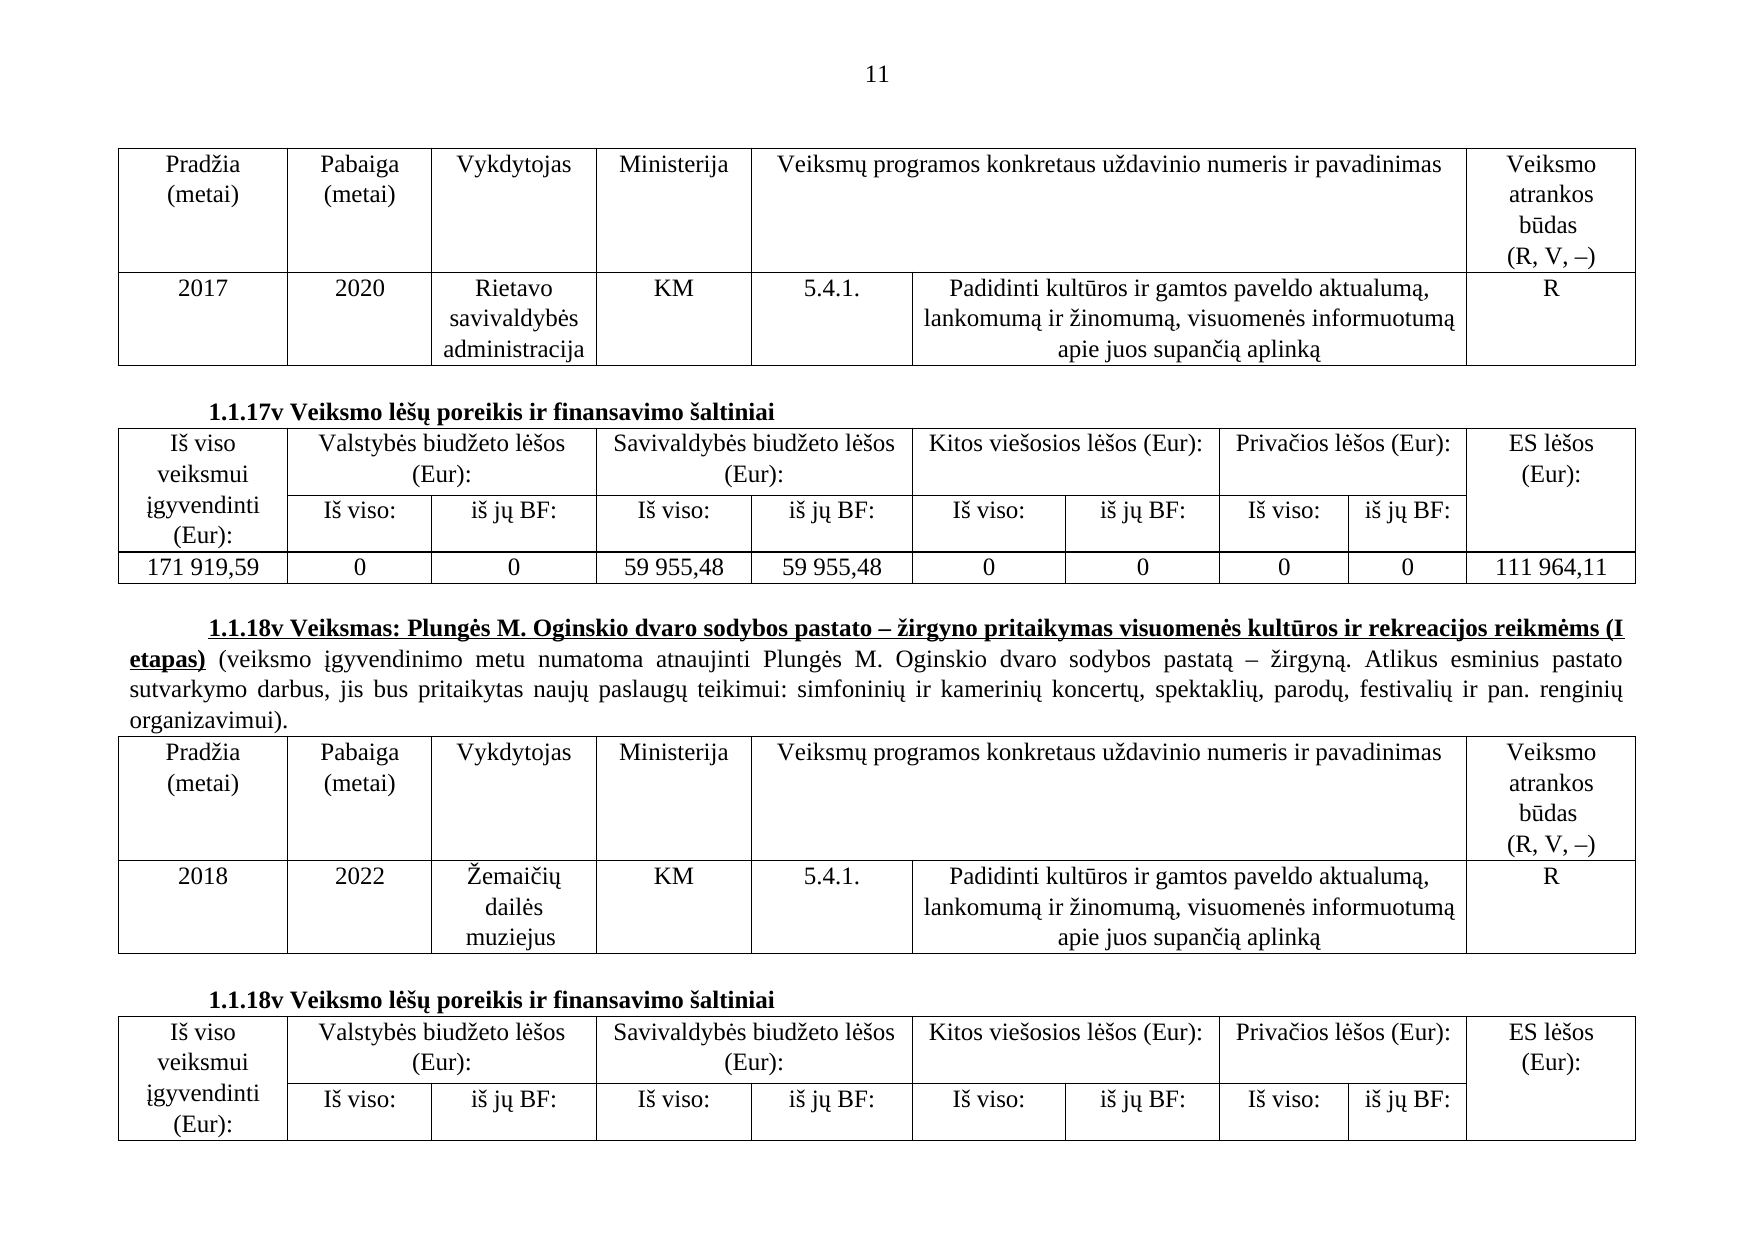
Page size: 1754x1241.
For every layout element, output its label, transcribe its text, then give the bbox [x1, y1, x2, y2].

table_cell iš jų BF: [1066, 496, 1219, 551]
table_cell ES lėšos (Eur): [1467, 429, 1635, 551]
table_cell Pabaiga (metai) [288, 149, 431, 272]
table_cell KM [597, 861, 751, 953]
table_cell Pabaiga (metai) [288, 737, 431, 860]
table_cell 0 [1220, 553, 1348, 583]
table_cell iš jų BF: [432, 1084, 596, 1139]
table_cell Padidinti kultūros ir gamtos paveldo aktualumą, lankomumą ir žinomumą, visuomenės informuotumą apie juos supančią aplinką [913, 861, 1466, 953]
table_cell Valstybės biudžeto lėšos (Eur): [288, 429, 596, 494]
table_cell Iš viso: [597, 496, 751, 551]
table_cell Vykdytojas [432, 149, 596, 272]
table_cell Savivaldybės biudžeto lėšos (Eur): [597, 429, 912, 494]
table_cell 0 [1349, 553, 1466, 583]
table_cell Savivaldybės biudžeto lėšos (Eur): [597, 1017, 912, 1083]
table_cell ES lėšos (Eur): [1467, 1017, 1635, 1139]
table_cell 111 964,11 [1467, 553, 1635, 583]
table_cell iš jų BF: [432, 496, 596, 551]
table_cell Privačios lėšos (Eur): [1220, 429, 1466, 494]
table_cell Valstybės biudžeto lėšos (Eur): [288, 1017, 596, 1083]
table_cell Iš viso: [1220, 1084, 1348, 1139]
table_cell iš jų BF: [1349, 496, 1466, 551]
table_cell Veiksmų programos konkretaus uždavinio numeris ir pavadinimas [752, 149, 1466, 272]
table_cell R [1467, 273, 1635, 365]
table_cell Žemaičių dailės muziejus [432, 861, 596, 953]
table_cell 59 955,48 [597, 553, 751, 583]
table_cell Ministerija [597, 149, 751, 272]
table_cell Iš viso: [1220, 496, 1348, 551]
table_cell Veiksmų programos konkretaus uždavinio numeris ir pavadinimas [752, 737, 1466, 860]
table_cell 0 [432, 553, 596, 583]
table_cell Iš viso: [288, 496, 431, 551]
table_cell Iš viso veiksmui įgyvendinti (Eur): [119, 1017, 287, 1139]
table_cell Iš viso: [913, 496, 1065, 551]
table_cell iš jų BF: [1066, 1084, 1219, 1139]
table_cell 0 [1066, 553, 1219, 583]
table_cell iš jų BF: [752, 496, 912, 551]
table_cell 2017 [119, 273, 287, 365]
table_cell Ministerija [597, 737, 751, 860]
table_cell 5.4.1. [752, 861, 912, 953]
table_cell 0 [288, 553, 431, 583]
table_cell Iš viso: [288, 1084, 431, 1139]
table_cell 5.4.1. [752, 273, 912, 365]
table_cell 1.1.18v Veiksmo lėšų poreikis ir finansavimo šaltiniai [118, 954, 1636, 1016]
table_cell Pradžia (metai) [119, 737, 287, 860]
table_cell Veiksmo atrankos būdas (R, V, –) [1467, 737, 1635, 860]
table_cell 171 919,59 [119, 553, 287, 583]
table_cell Iš viso: [913, 1084, 1065, 1139]
table_cell Iš viso veiksmui įgyvendinti (Eur): [119, 429, 287, 551]
table_cell R [1467, 861, 1635, 953]
table_cell 2022 [288, 861, 431, 953]
table_cell Privačios lėšos (Eur): [1220, 1017, 1466, 1083]
table_cell 2018 [119, 861, 287, 953]
table_cell iš jų BF: [752, 1084, 912, 1139]
table_cell Vykdytojas [432, 737, 596, 860]
table_cell Kitos viešosios lėšos (Eur): [913, 1017, 1219, 1083]
table_cell 2020 [288, 273, 431, 365]
table_cell Pradžia (metai) [119, 149, 287, 272]
table_cell 0 [913, 553, 1065, 583]
table_cell Iš viso: [597, 1084, 751, 1139]
table_cell Rietavo savivaldybės administracija [432, 273, 596, 365]
table_cell 59 955,48 [752, 553, 912, 583]
table_cell 1.1.18v Veiksmas: Plungės M. Oginskio dvaro sodybos pastato – žirgyno pritaikymas visuomenės kultūros ir rekreacijos reikmėms (I etapas) (veiksmo įgyvendinimo metu numatoma atnaujinti Plungės M. Oginskio dvaro sodybos pastatą – žirgyną. Atlikus esminius pastato sutvarkymo darbus, jis bus pritaikytas naujų paslaugų teikimui: simfoninių ir kamerinių koncertų, spektaklių, parodų, festivalių ir pan. renginių organizavimui). [118, 584, 1636, 736]
table_cell iš jų BF: [1349, 1084, 1466, 1139]
table_cell Padidinti kultūros ir gamtos paveldo aktualumą, lankomumą ir žinomumą, visuomenės informuotumą apie juos supančią aplinką [913, 273, 1466, 365]
table_cell KM [597, 273, 751, 365]
table_cell 1.1.17v Veiksmo lėšų poreikis ir finansavimo šaltiniai [118, 366, 1636, 427]
table_cell Veiksmo atrankos būdas (R, V, –) [1467, 149, 1635, 272]
table_cell Kitos viešosios lėšos (Eur): [913, 429, 1219, 494]
